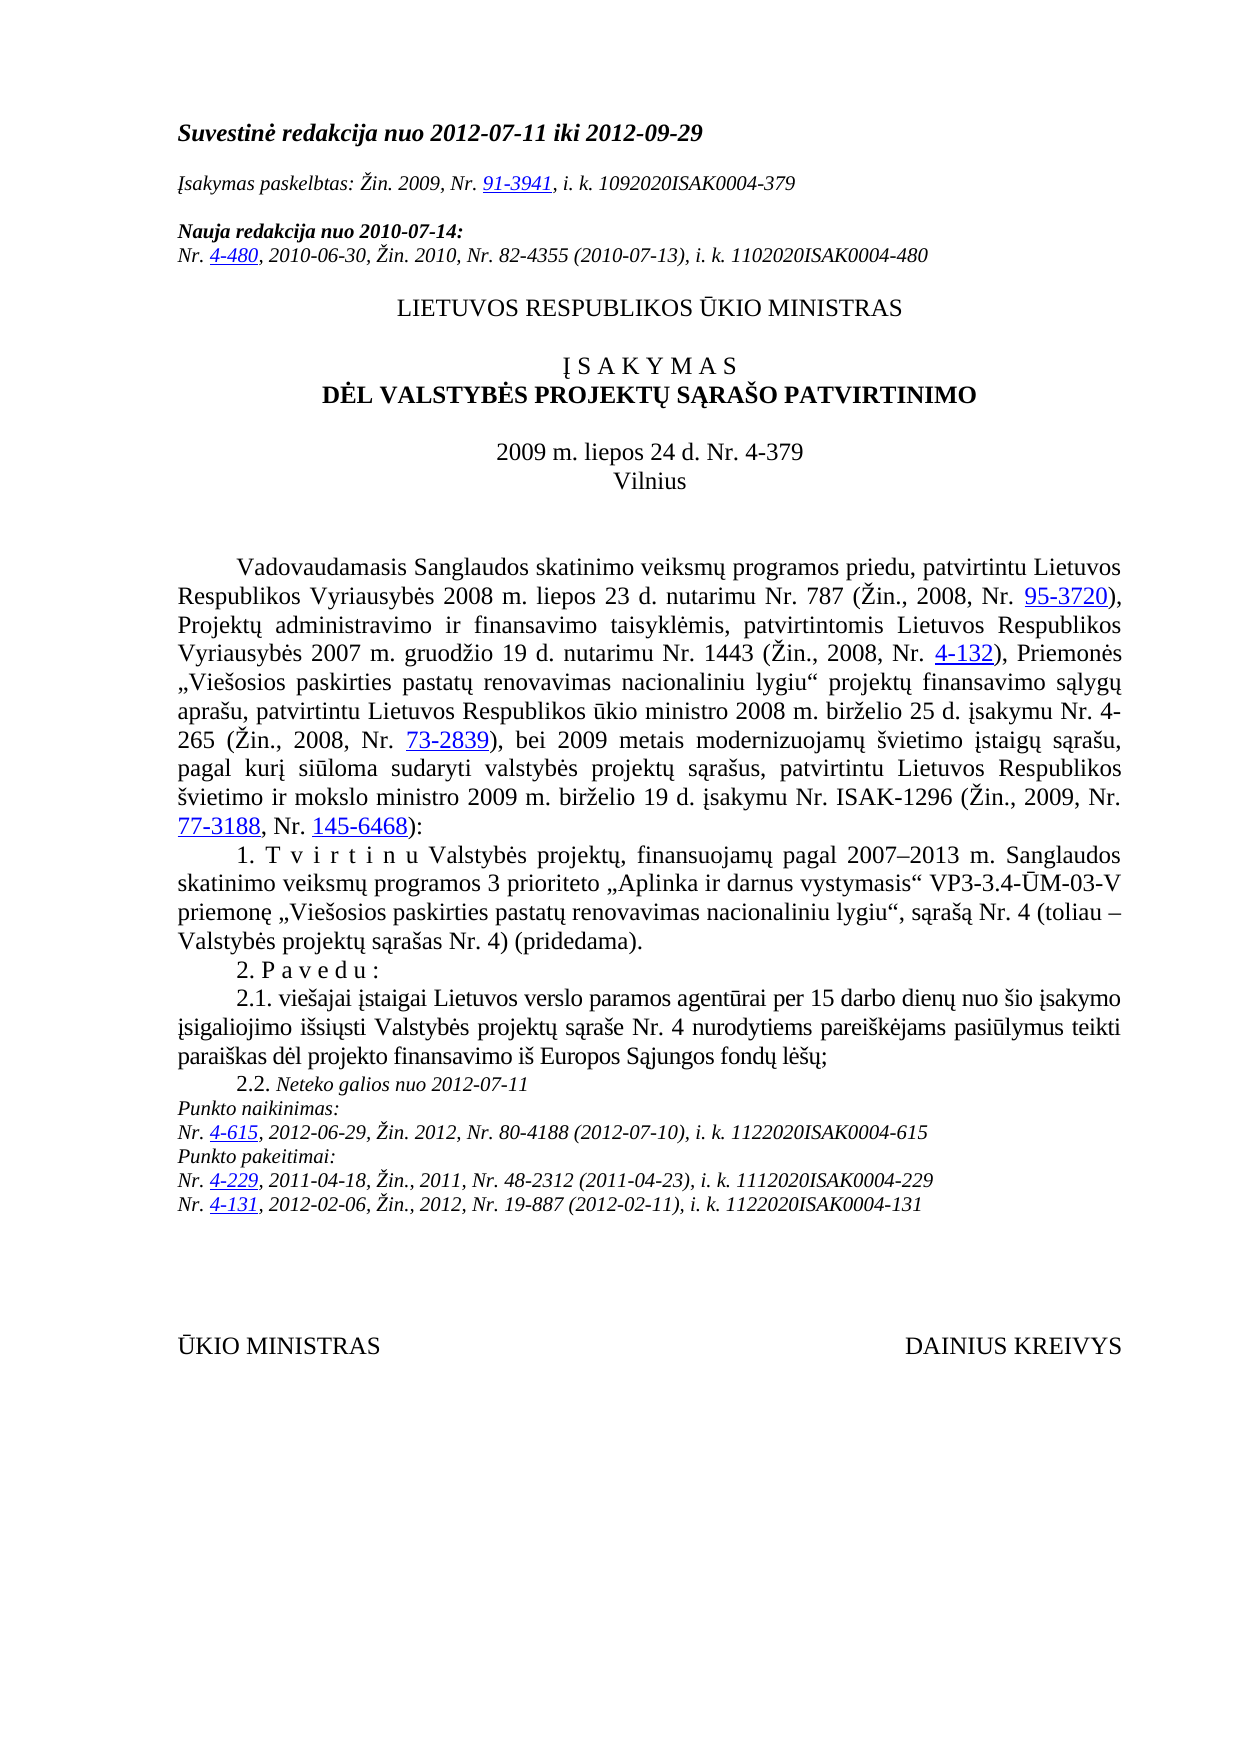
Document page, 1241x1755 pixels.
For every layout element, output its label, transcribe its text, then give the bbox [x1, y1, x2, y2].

text Nr. 4-131, 2012-02-06, Žin., 2012, Nr. 19-887 (2012-02-11), i. k. 1122020ISAK0004-131 [177, 1192, 1122, 1216]
text ĮSAKYMAS [177, 351, 1122, 380]
text Vilnius [177, 466, 1122, 495]
text 2.2. Neteko galios nuo 2012-07-11 [177, 1070, 1122, 1096]
text Vadovaudamasis Sanglaudos skatinimo veiksmų programos priedu, patvirtintu Lietuvos Respublikos Vyriausybės 2008 m. liepos 23 d. nutarimu Nr. 787 (Žin., 2008, Nr. 95-3720), Projektų administravimo ir finansavimo taisyklėmis, patvirtintomis Lietuvos Respublikos Vyriausybės 2007 m. gruodžio 19 d. nutarimu Nr. 1443 (Žin., 2008, Nr. 4-132), Priemonės „Viešosios paskirties pastatų renovavimas nacionaliniu lygiu“ projektų finansavimo sąlygų aprašu, patvirtintu Lietuvos Respublikos ūkio ministro 2008 m. birželio 25 d. įsakymu Nr. 4-265 (Žin., 2008, Nr. 73-2839), bei 2009 metais modernizuojamų švietimo įstaigų sąrašu, pagal kurį siūloma sudaryti valstybės projektų sąrašus, patvirtintu Lietuvos Respublikos švietimo ir mokslo ministro 2009 m. birželio 19 d. įsakymu Nr. ISAK-1296 (Žin., 2009, Nr. 77-3188, Nr. 145-6468): [177, 552, 1122, 840]
text 2009 m. liepos 24 d. Nr. 4-379 [177, 437, 1122, 466]
text 2. P a v e d u : [177, 955, 1122, 983]
text Nr. 4-615, 2012-06-29, Žin. 2012, Nr. 80-4188 (2012-07-10), i. k. 1122020ISAK0004-615 [177, 1120, 1122, 1144]
text LIETUVOS RESPUBLIKOS ŪKIO MINISTRAS [177, 293, 1122, 322]
text Įsakymas paskelbtas: Žin. 2009, Nr. 91-3941, i. k. 1092020ISAK0004-379 [177, 171, 1122, 195]
text 1. T v i r t i n u Valstybės projektų, finansuojamų pagal 2007–2013 m. Sanglaudos skatinimo veiksmų programos 3 prioriteto „Aplinka ir darnus vystymasis“ VP3-3.4-ŪM-03-V priemonę „Viešosios paskirties pastatų renovavimas nacionaliniu lygiu“, sąrašą Nr. 4 (toliau – Valstybės projektų sąrašas Nr. 4) (pridedama). [177, 840, 1122, 955]
text Punkto pakeitimai: [177, 1144, 1122, 1168]
text DĖL VALSTYBĖS PROJEKTŲ SĄRAŠO PATVIRTINIMO [177, 380, 1122, 408]
text 2.1. viešajai įstaigai Lietuvos verslo paramos agentūrai per 15 darbo dienų nuo šio įsakymo įsigaliojimo išsiųsti Valstybės projektų sąraše Nr. 4 nurodytiems pareiškėjams pasiūlymus teikti paraiškas dėl projekto finansavimo iš Europos Sąjungos fondų lėšų; [177, 983, 1122, 1070]
text Nr. 4-480, 2010-06-30, Žin. 2010, Nr. 82-4355 (2010-07-13), i. k. 1102020ISAK0004-480 [177, 243, 1122, 267]
text Suvestinė redakcija nuo 2012-07-11 iki 2012-09-29 [177, 118, 1122, 147]
text Punkto naikinimas: [177, 1096, 1122, 1120]
text Ūkio ministras Dainius Kreivys [177, 1331, 1122, 1360]
text Nr. 4-229, 2011-04-18, Žin., 2011, Nr. 48-2312 (2011-04-23), i. k. 1112020ISAK0004-229 [177, 1168, 1122, 1192]
text Nauja redakcija nuo 2010-07-14: [177, 219, 1122, 243]
